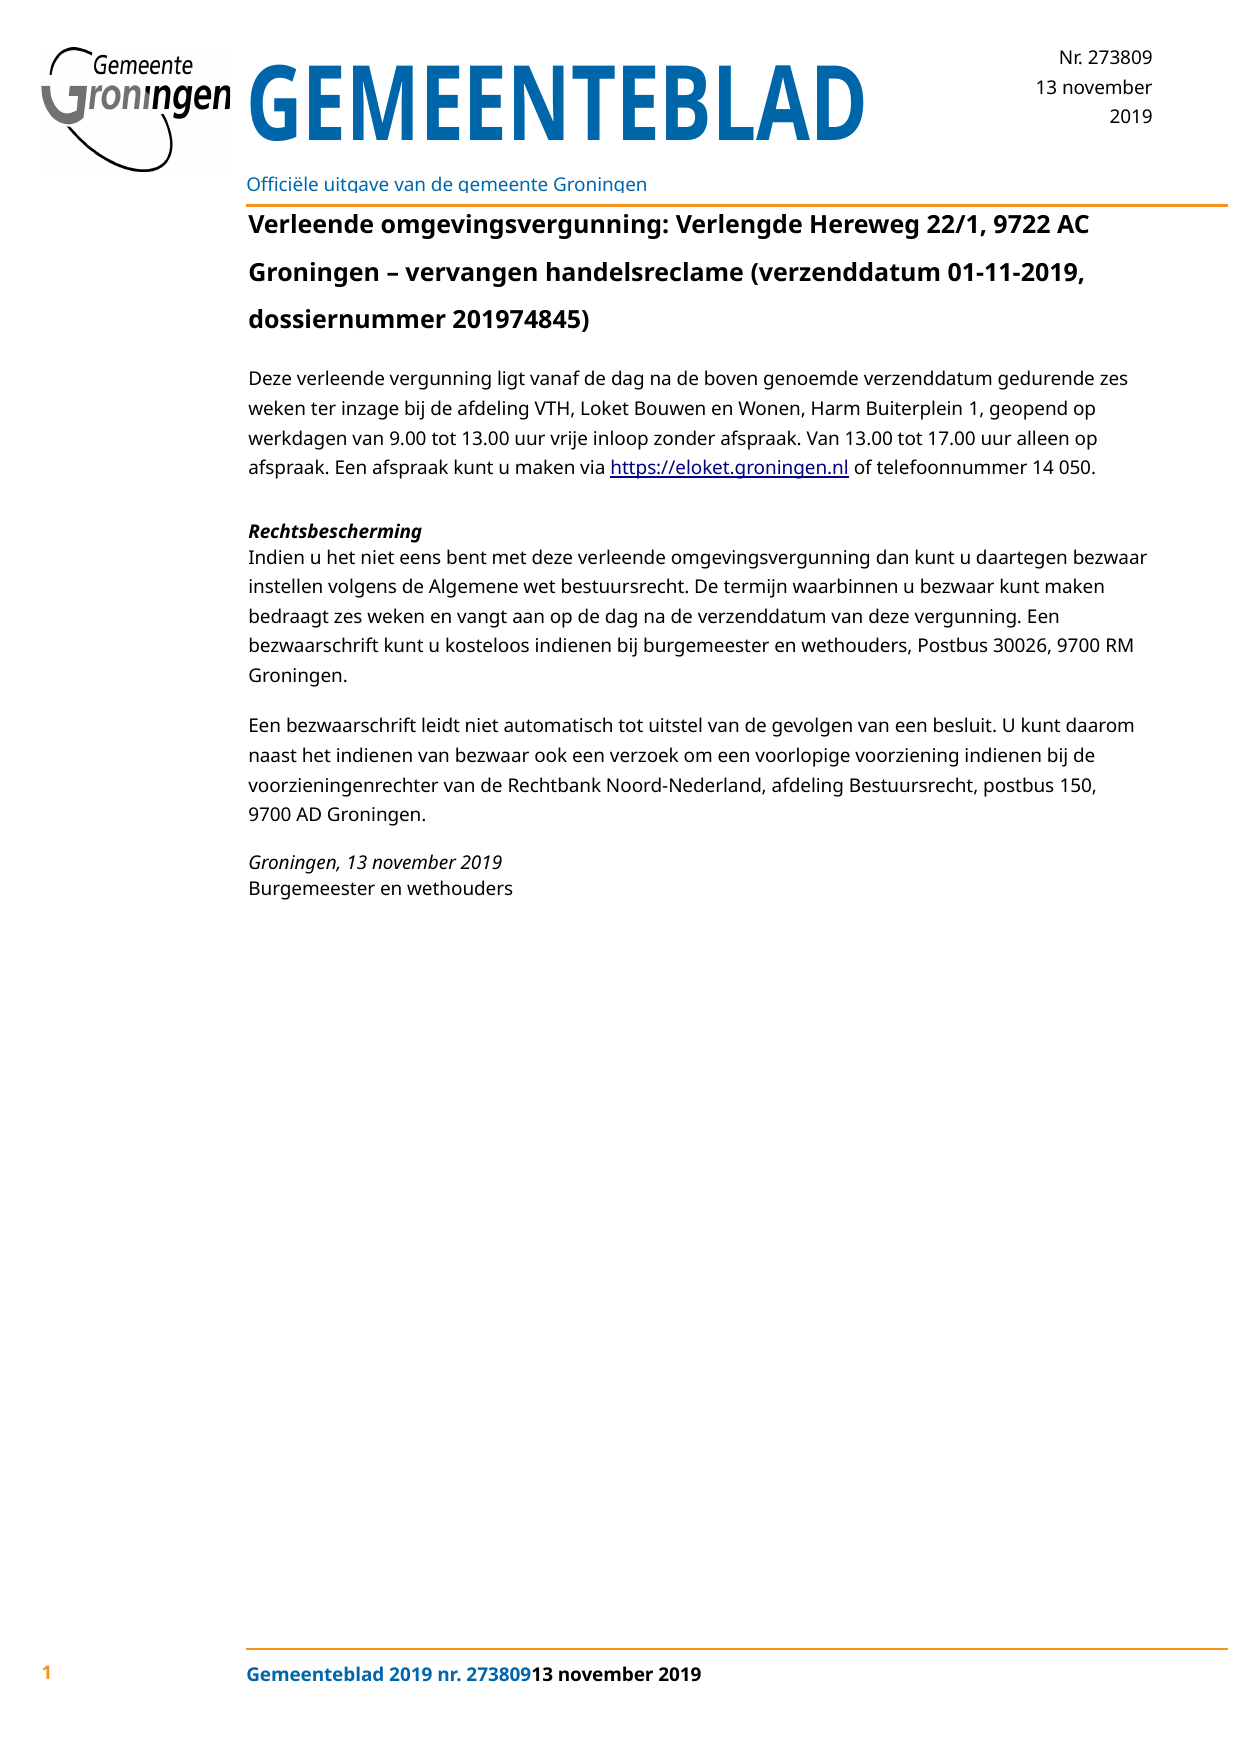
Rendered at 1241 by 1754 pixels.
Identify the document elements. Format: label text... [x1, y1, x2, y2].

text Deze verleende vergunning ligt vanaf de dag na de boven genoemde verzenddatum gedurende zes weken ter inzage bij de afdeling VTH, Loket Bouwen en Wonen, Harm Buiterplein 1, geopend op werkdagen van 9.00 tot 13.00 uur vrije inloop zonder afspraak. Van 13.00 tot 17.00 uur alleen op afspraak. Een afspraak kunt u maken via https://eloket.groningen.nl of telefoonnummer 14 050. [248, 366, 1152, 480]
text Burgemeester en wethouders [248, 875, 1152, 901]
text Een bezwaarschrift leidt niet automatisch tot uitstel van de gevolgen van een besluit. U kunt daarom naast het indienen van bezwaar ook een verzoek om een voorlopige voorziening indienen bij de voorzieningenrechter van de Rechtbank Noord-Nederland, afdeling Bestuursrecht, postbus 150, 9700 AD Groningen. [248, 713, 1152, 827]
picture [41, 47, 231, 172]
text Indien u het niet eens bent met deze verleende omgevingsvergunning dan kunt u daartegen bezwaar instellen volgens de Algemene wet bestuursrecht. De termijn waarbinnen u bezwaar kunt maken bedraagt zes weken en vangt aan op de dag na de verzenddatum van deze vergunning. Een bezwaarschrift kunt u kosteloos indienen bij burgemeester en wethouders, Postbus 30026, 9700 RM Groningen. [248, 544, 1152, 688]
text Verleende omgevingsvergunning: Verlengde Hereweg 22/1, 9722 AC Groningen – vervangen handelsreclame (verzenddatum 01-11-2019, dossiernummer 201974845) [248, 207, 1152, 336]
text Rechtsbescherming [248, 518, 1152, 544]
text Groningen, 13 november 2019 [248, 849, 1152, 875]
